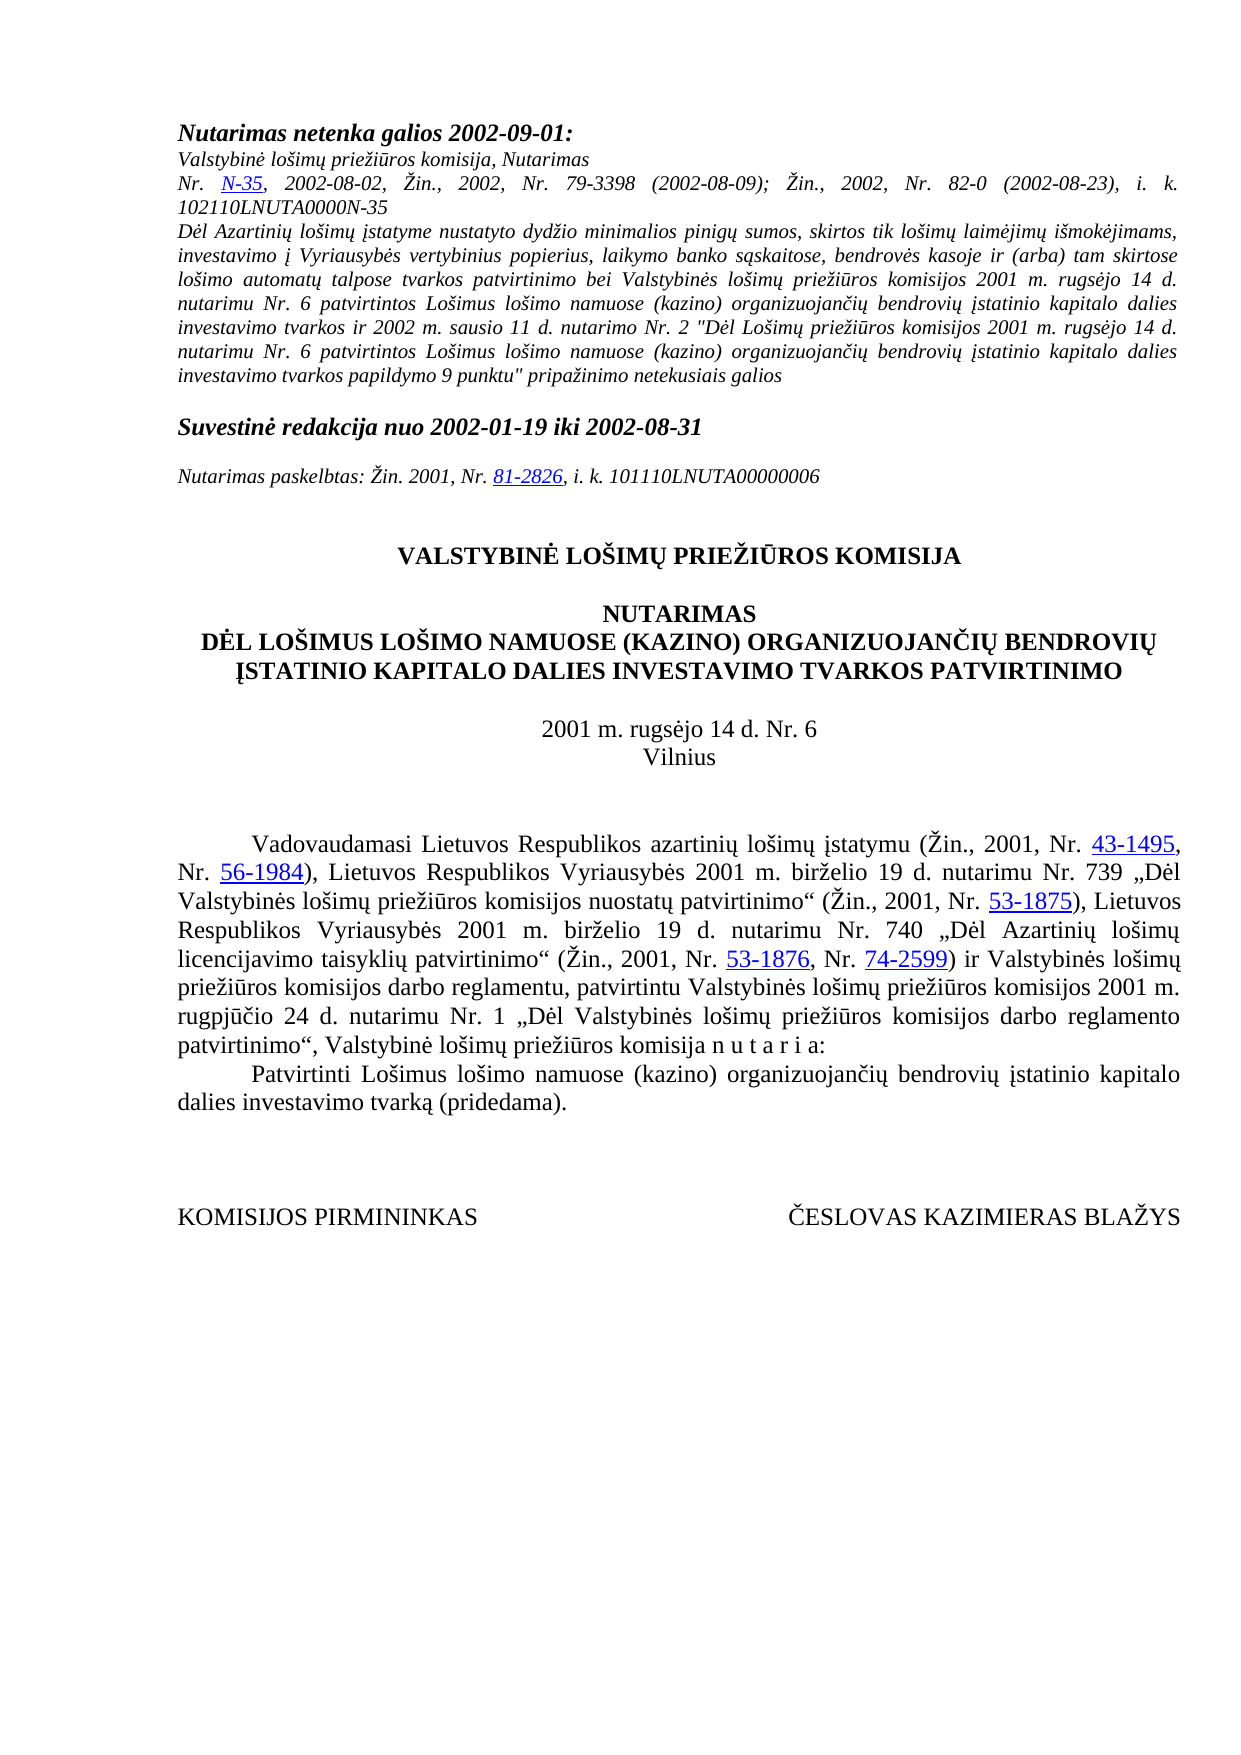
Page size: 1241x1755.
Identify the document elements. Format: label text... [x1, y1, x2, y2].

text Valstybinė lošimų priežiūros komisija, Nutarimas [177, 147, 1181, 171]
text DĖL LOŠIMUS LOŠIMO NAMUOSE (KAZINO) ORGANIZUOJANČIŲ BENDROVIŲ ĮSTATINIO KAPITALO DALIES INVESTAVIMO TVARKOS PATVIRTINIMO [177, 627, 1181, 685]
text Vilnius [177, 742, 1181, 771]
text KOMISIJOS PIRMININKAS ČESLOVAS KAZIMIERAS BLAŽYS [177, 1202, 1181, 1231]
text Suvestinė redakcija nuo 2002-01-19 iki 2002-08-31 [177, 412, 1181, 440]
text Nutarimas netenka galios 2002-09-01: [177, 118, 1181, 147]
text Patvirtinti Lošimus lošimo namuose (kazino) organizuojančių bendrovių įstatinio kapitalo dalies investavimo tvarką (pridedama). [177, 1059, 1181, 1116]
text NUTARIMAS [177, 599, 1181, 627]
text Dėl Azartinių lošimų įstatyme nustatyto dydžio minimalios pinigų sumos, skirtos tik lošimų laimėjimų išmokėjimams, investavimo į Vyriausybės vertybinius popierius, laikymo banko sąskaitose, bendrovės kasoje ir (arba) tam skirtose lošimo automatų talpose tvarkos patvirtinimo bei Valstybinės lošimų priežiūros komisijos 2001 m. rugsėjo 14 d. nutarimu Nr. 6 patvirtintos Lošimus lošimo namuose (kazino) organizuojančių bendrovių įstatinio kapitalo dalies investavimo tvarkos ir 2002 m. sausio 11 d. nutarimo Nr. 2 "Dėl Lošimų priežiūros komisijos 2001 m. rugsėjo 14 d. nutarimu Nr. 6 patvirtintos Lošimus lošimo namuose (kazino) organizuojančių bendrovių įstatinio kapitalo dalies investavimo tvarkos papildymo 9 punktu" pripažinimo netekusiais galios [177, 219, 1181, 387]
text Nr. N-35, 2002-08-02, Žin., 2002, Nr. 79-3398 (2002-08-09); Žin., 2002, Nr. 82-0 (2002-08-23), i. k. 102110LNUTA0000N-35 [177, 171, 1181, 219]
text Nutarimas paskelbtas: Žin. 2001, Nr. 81-2826, i. k. 101110LNUTA00000006 [177, 464, 1181, 488]
text 2001 m. rugsėjo 14 d. Nr. 6 [177, 714, 1181, 742]
text VALSTYBINĖ LOŠIMŲ PRIEŽIŪROS KOMISIJA [177, 541, 1181, 570]
text Vadovaudamasi Lietuvos Respublikos azartinių lošimų įstatymu (Žin., 2001, Nr. 43-1495, Nr. 56-1984), Lietuvos Respublikos Vyriausybės 2001 m. birželio 19 d. nutarimu Nr. 739 „Dėl Valstybinės lošimų priežiūros komisijos nuostatų patvirtinimo“ (Žin., 2001, Nr. 53-1875), Lietuvos Respublikos Vyriausybės 2001 m. birželio 19 d. nutarimu Nr. 740 „Dėl Azartinių lošimų licencijavimo taisyklių patvirtinimo“ (Žin., 2001, Nr. 53-1876, Nr. 74-2599) ir Valstybinės lošimų priežiūros komisijos darbo reglamentu, patvirtintu Valstybinės lošimų priežiūros komisijos 2001 m. rugpjūčio 24 d. nutarimu Nr. 1 „Dėl Valstybinės lošimų priežiūros komisijos darbo reglamento patvirtinimo“, Valstybinė lošimų priežiūros komisija nutaria: [177, 829, 1181, 1059]
